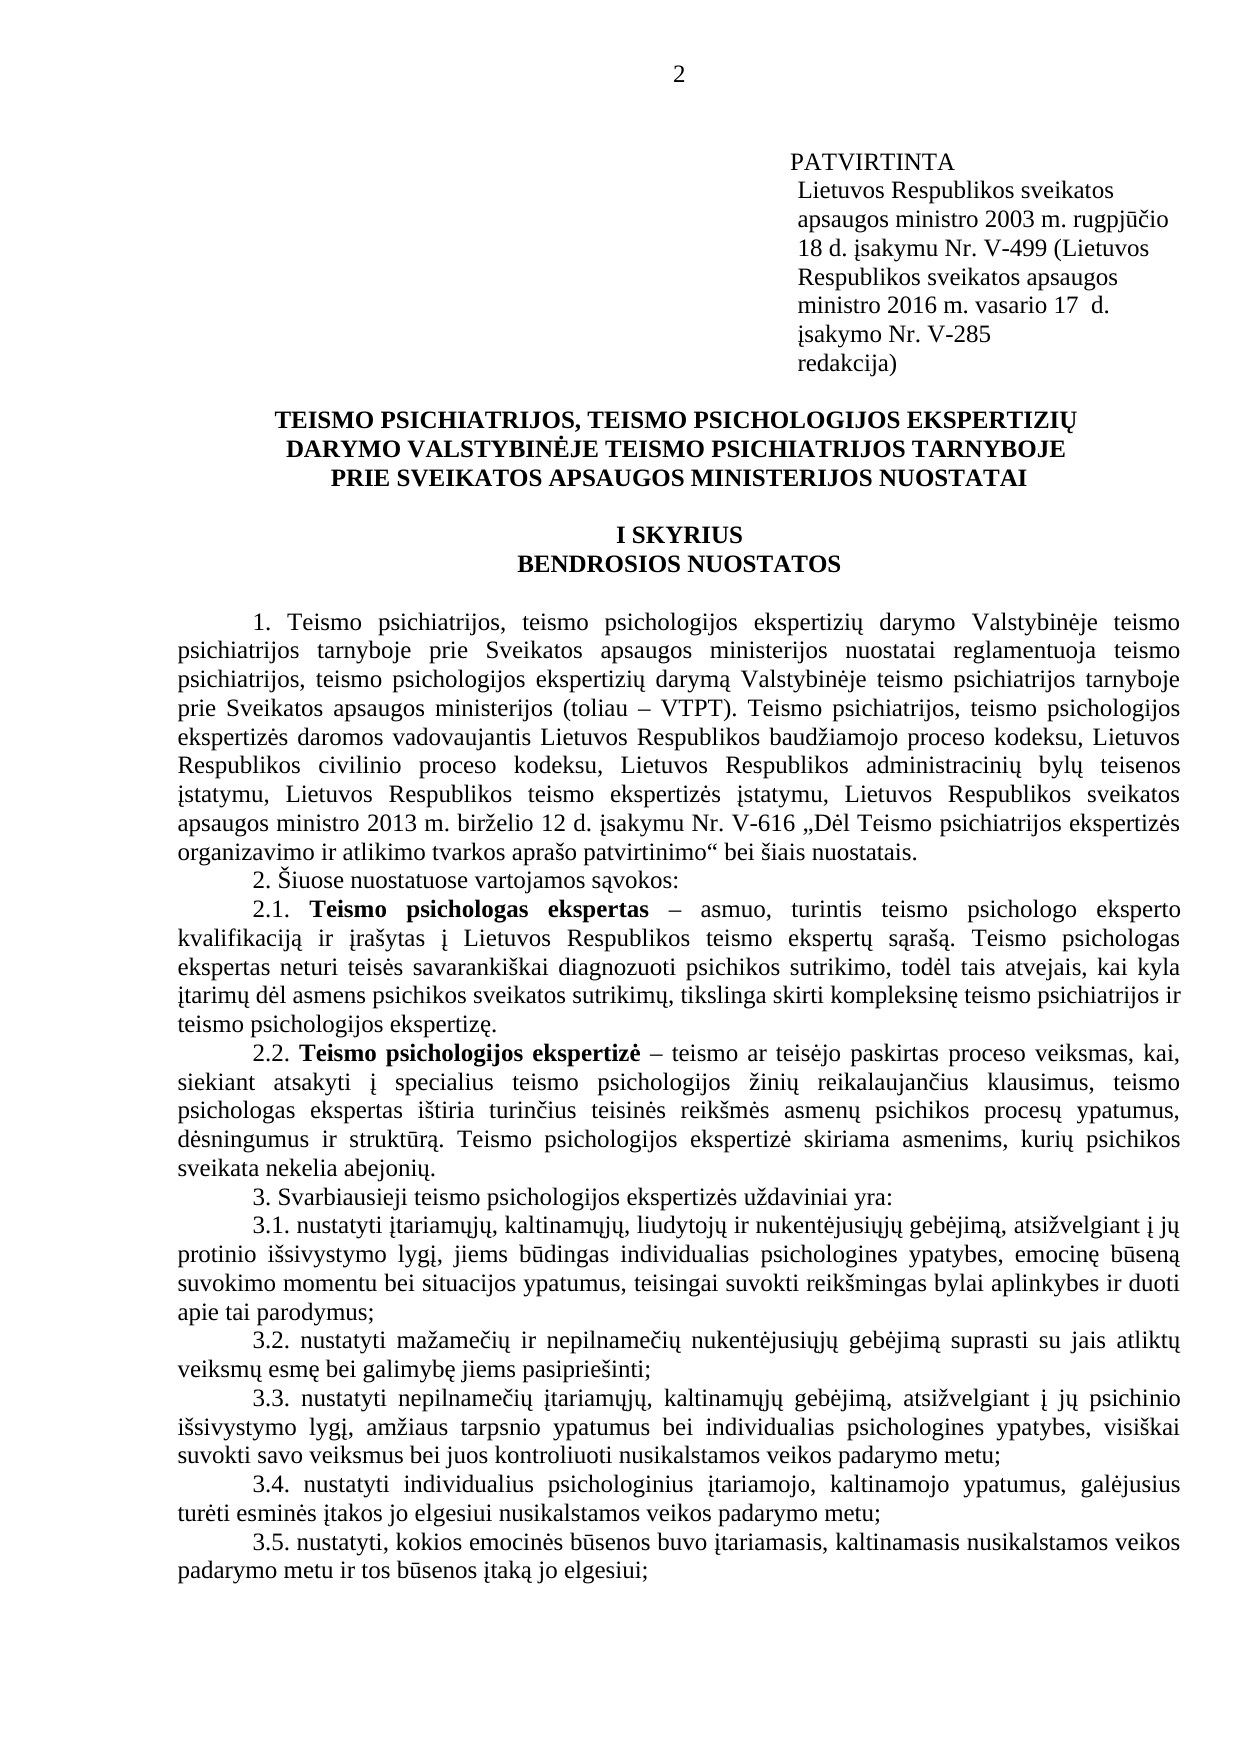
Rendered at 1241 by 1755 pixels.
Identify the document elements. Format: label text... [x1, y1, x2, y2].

text PATVIRTINTA [177, 147, 1181, 176]
text 3.2. nustatyti mažamečių ir nepilnamečių nukentėjusiųjų gebėjimą suprasti su jais atliktų veiksmų esmę bei galimybę jiems pasipriešinti; [177, 1326, 1181, 1383]
text TEISMO PSICHIATRIJOS, TEISMO PSICHOLOGIJOS EKSPERTIZIŲ [177, 406, 1181, 434]
text 2. Šiuose nuostatuose vartojamos sąvokos: [177, 866, 1181, 894]
text Lietuvos Respublikos sveikatos apsaugos ministro 2003 m. rugpjūčio 18 d. įsakymu Nr. V-499 (Lietuvos Respublikos sveikatos apsaugos ministro 2016 m. vasario 17 d. [797, 176, 1181, 319]
text 3.3. nustatyti nepilnamečių įtariamųjų, kaltinamųjų gebėjimą, atsižvelgiant į jų psichinio išsivystymo lygį, amžiaus tarpsnio ypatumus bei individualias psichologines ypatybes, visiškai suvokti savo veiksmus bei juos kontroliuoti nusikalstamos veikos padarymo metu; [177, 1383, 1181, 1469]
text 3.4. nustatyti individualius psichologinius įtariamojo, kaltinamojo ypatumus, galėjusius turėti esminės įtakos jo elgesiui nusikalstamos veikos padarymo metu; [177, 1469, 1181, 1527]
text 3.5. nustatyti, kokios emocinės būsenos buvo įtariamasis, kaltinamasis nusikalstamos veikos padarymo metu ir tos būsenos įtaką jo elgesiui; [177, 1527, 1181, 1584]
text įsakymo Nr. V-285 redakcija) [797, 319, 1181, 377]
text BENDROSIOS NUOSTATOS [177, 549, 1181, 578]
text I SKYRIUS [177, 521, 1181, 549]
text 2.2. Teismo psichologijos ekspertizė – teismo ar teisėjo paskirtas proceso veiksmas, kai, siekiant atsakyti į specialius teismo psichologijos žinių reikalaujančius klausimus, teismo psichologas ekspertas ištiria turinčius teisinės reikšmės asmenų psichikos procesų ypatumus, dėsningumus ir struktūrą. Teismo psichologijos ekspertizė skiriama asmenims, kurių psichikos sveikata nekelia abejonių. [177, 1038, 1181, 1182]
text PRIE SVEIKATOS APSAUGOS MINISTERIJOS NUOSTATAI [177, 463, 1181, 492]
text 1. Teismo psichiatrijos, teismo psichologijos ekspertizių darymo Valstybinėje teismo psichiatrijos tarnyboje prie Sveikatos apsaugos ministerijos nuostatai reglamentuoja teismo psichiatrijos, teismo psichologijos ekspertizių darymą Valstybinėje teismo psichiatrijos tarnyboje prie Sveikatos apsaugos ministerijos (toliau – VTPT). Teismo psichiatrijos, teismo psichologijos ekspertizės daromos vadovaujantis Lietuvos Respublikos baudžiamojo proceso kodeksu, Lietuvos Respublikos civilinio proceso kodeksu, Lietuvos Respublikos administracinių bylų teisenos įstatymu, Lietuvos Respublikos teismo ekspertizės įstatymu, Lietuvos Respublikos sveikatos apsaugos ministro 2013 m. birželio 12 d. įsakymu Nr. V-616 „Dėl Teismo psichiatrijos ekspertizės organizavimo ir atlikimo tvarkos aprašo patvirtinimo“ bei šiais nuostatais. [177, 607, 1181, 866]
text 3.1. nustatyti įtariamųjų, kaltinamųjų, liudytojų ir nukentėjusiųjų gebėjimą, atsižvelgiant į jų protinio išsivystymo lygį, jiems būdingas individualias psichologines ypatybes, emocinę būseną suvokimo momentu bei situacijos ypatumus, teisingai suvokti reikšmingas bylai aplinkybes ir duoti apie tai parodymus; [177, 1211, 1181, 1326]
text 2.1. Teismo psichologas ekspertas – asmuo, turintis teismo psichologo eksperto kvalifikaciją ir įrašytas į Lietuvos Respublikos teismo ekspertų sąrašą. Teismo psichologas ekspertas neturi teisės savarankiškai diagnozuoti psichikos sutrikimo, todėl tais atvejais, kai kyla įtarimų dėl asmens psichikos sveikatos sutrikimų, tikslinga skirti kompleksinę teismo psichiatrijos ir teismo psichologijos ekspertizę. [177, 894, 1181, 1038]
text 3. Svarbiausieji teismo psichologijos ekspertizės uždaviniai yra: [177, 1182, 1181, 1211]
text darymo VALSTYBINĖJE TEISMO PSICHIATRIJOS TARNYBOJE [177, 434, 1181, 463]
